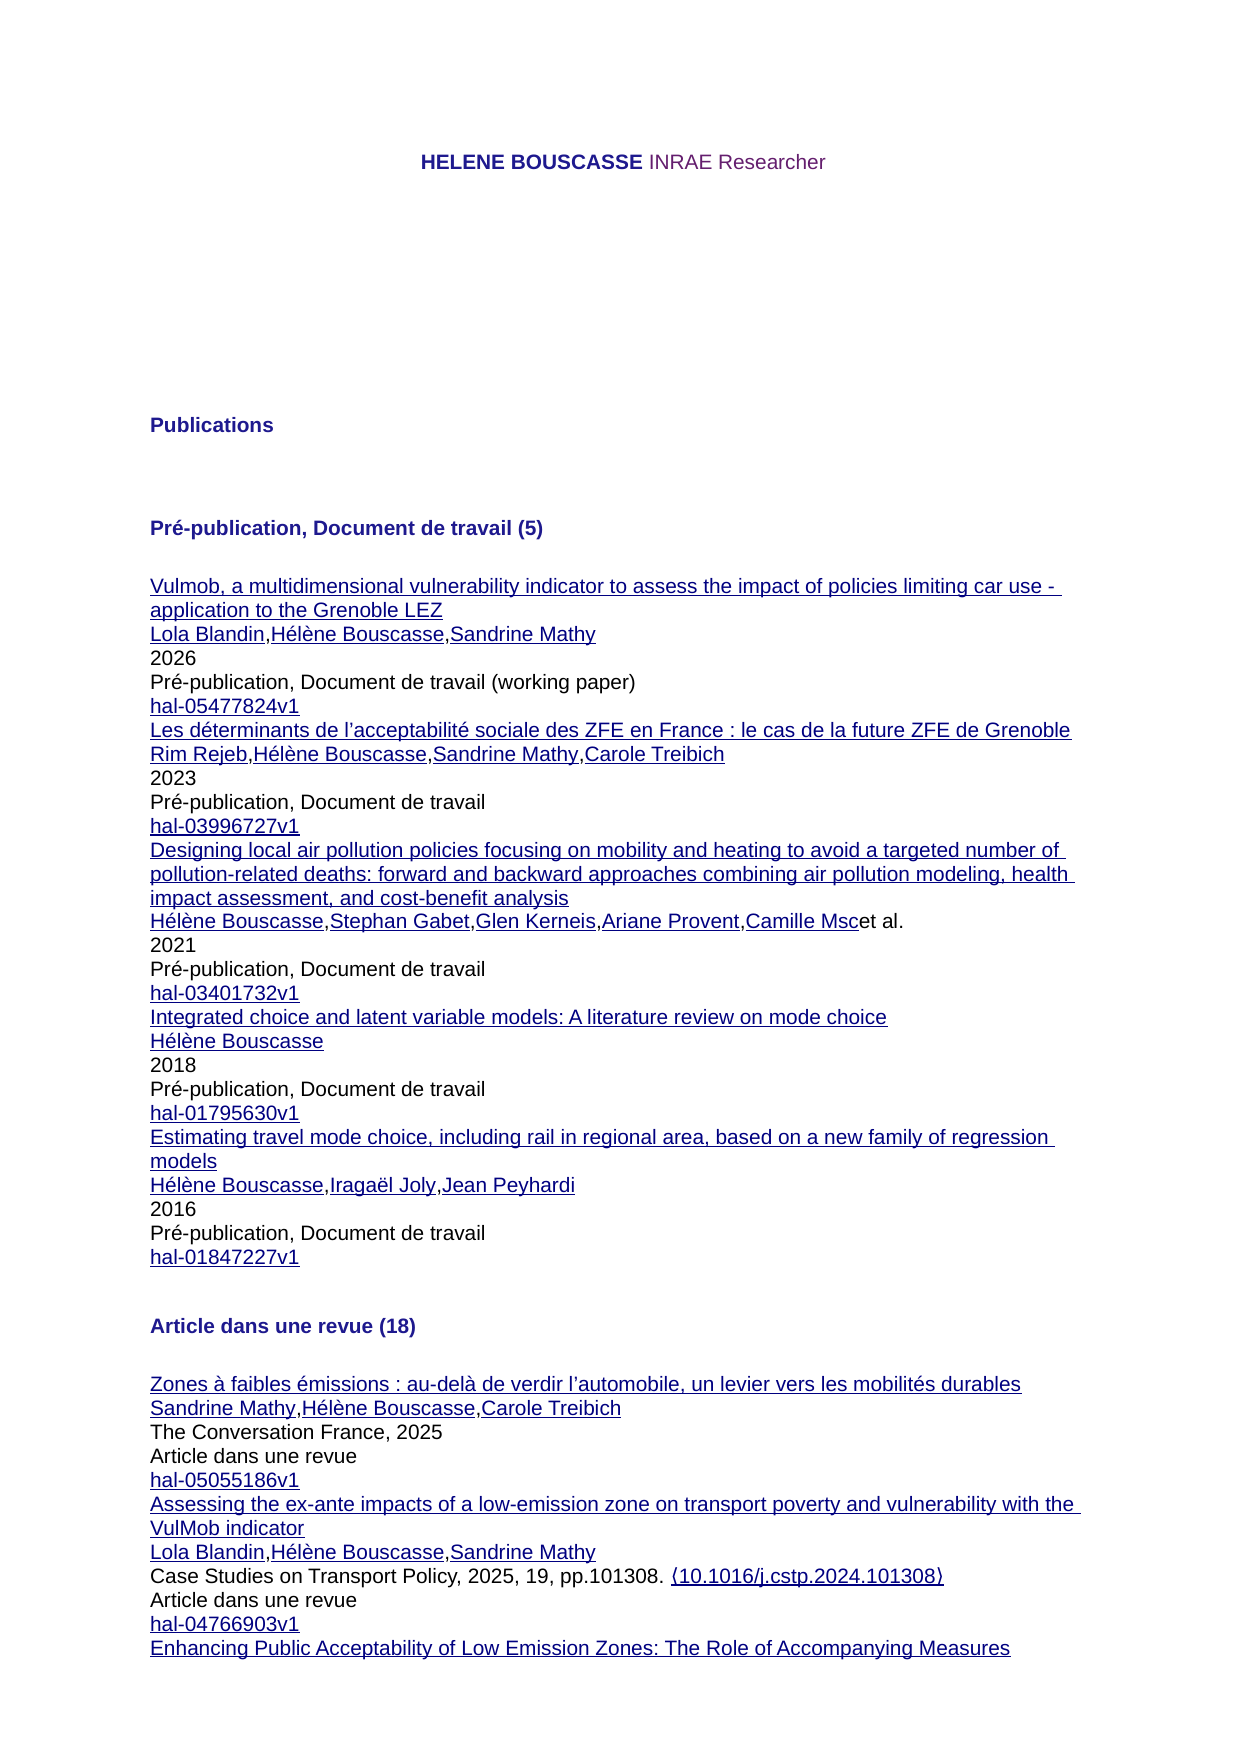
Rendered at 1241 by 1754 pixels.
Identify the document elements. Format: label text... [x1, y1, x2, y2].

table_cell Les déterminants de l’acceptabilité sociale des ZFE en France : le cas de la future ZFE de Grenoble Rim Rejeb,Hélène Bouscasse,Sandrine Mathy,Carole Treibich 2023 Pré-publication, Document de travail hal-03996727v1 [150, 718, 1090, 837]
subtitle HELENE BOUSCASSE INRAE Researcher [150, 150, 1090, 174]
subtitle Publications [150, 412, 1090, 436]
table_cell Assessing the ex-ante impacts of a low-emission zone on transport poverty and vulnerability with the VulMob indicator Lola Blandin,Hélène Bouscasse,Sandrine Mathy Case Studies on Transport Policy, 2025, 19, pp.101308. ⟨10.1016/j.cstp.2024.101308⟩ Article dans une revue hal-04766903v1 [150, 1492, 1090, 1635]
table_cell Enhancing Public Acceptability of Low Emission Zones: The Role of Accompanying Measures [150, 1635, 1090, 1659]
table_cell Integrated choice and latent variable models: A literature review on mode choice Hélène Bouscasse 2018 Pré-publication, Document de travail hal-01795630v1 [150, 1005, 1090, 1125]
table_cell Designing local air pollution policies focusing on mobility and heating to avoid a targeted number of pollution-related deaths: forward and backward approaches combining air pollution modeling, health impact assessment, and cost-benefit analysis Hélène Bouscasse,Stephan Gabet,Glen Kerneis,Ariane Provent,Camille Mscet al. 2021 Pré-publication, Document de travail hal-03401732v1 [150, 838, 1090, 1005]
subtitle Article dans une revue (18) [150, 1313, 1090, 1337]
table_header Zones à faibles émissions : au-delà de verdir l’automobile, un levier vers les mobilités durables Sandrine Mathy,Hélène Bouscasse,Carole Treibich The Conversation France, 2025 Article dans une revue hal-05055186v1 [150, 1372, 1090, 1492]
table_cell Estimating travel mode choice, including rail in regional area, based on a new family of regression models Hélène Bouscasse,Iragaël Joly,Jean Peyhardi 2016 Pré-publication, Document de travail hal-01847227v1 [150, 1125, 1090, 1269]
subtitle Pré-publication, Document de travail (5) [150, 516, 1090, 539]
table_header Vulmob, a multidimensional vulnerability indicator to assess the impact of policies limiting car use - application to the Grenoble LEZ Lola Blandin,Hélène Bouscasse,Sandrine Mathy 2026 Pré-publication, Document de travail (working paper) hal-05477824v1 [150, 574, 1090, 718]
